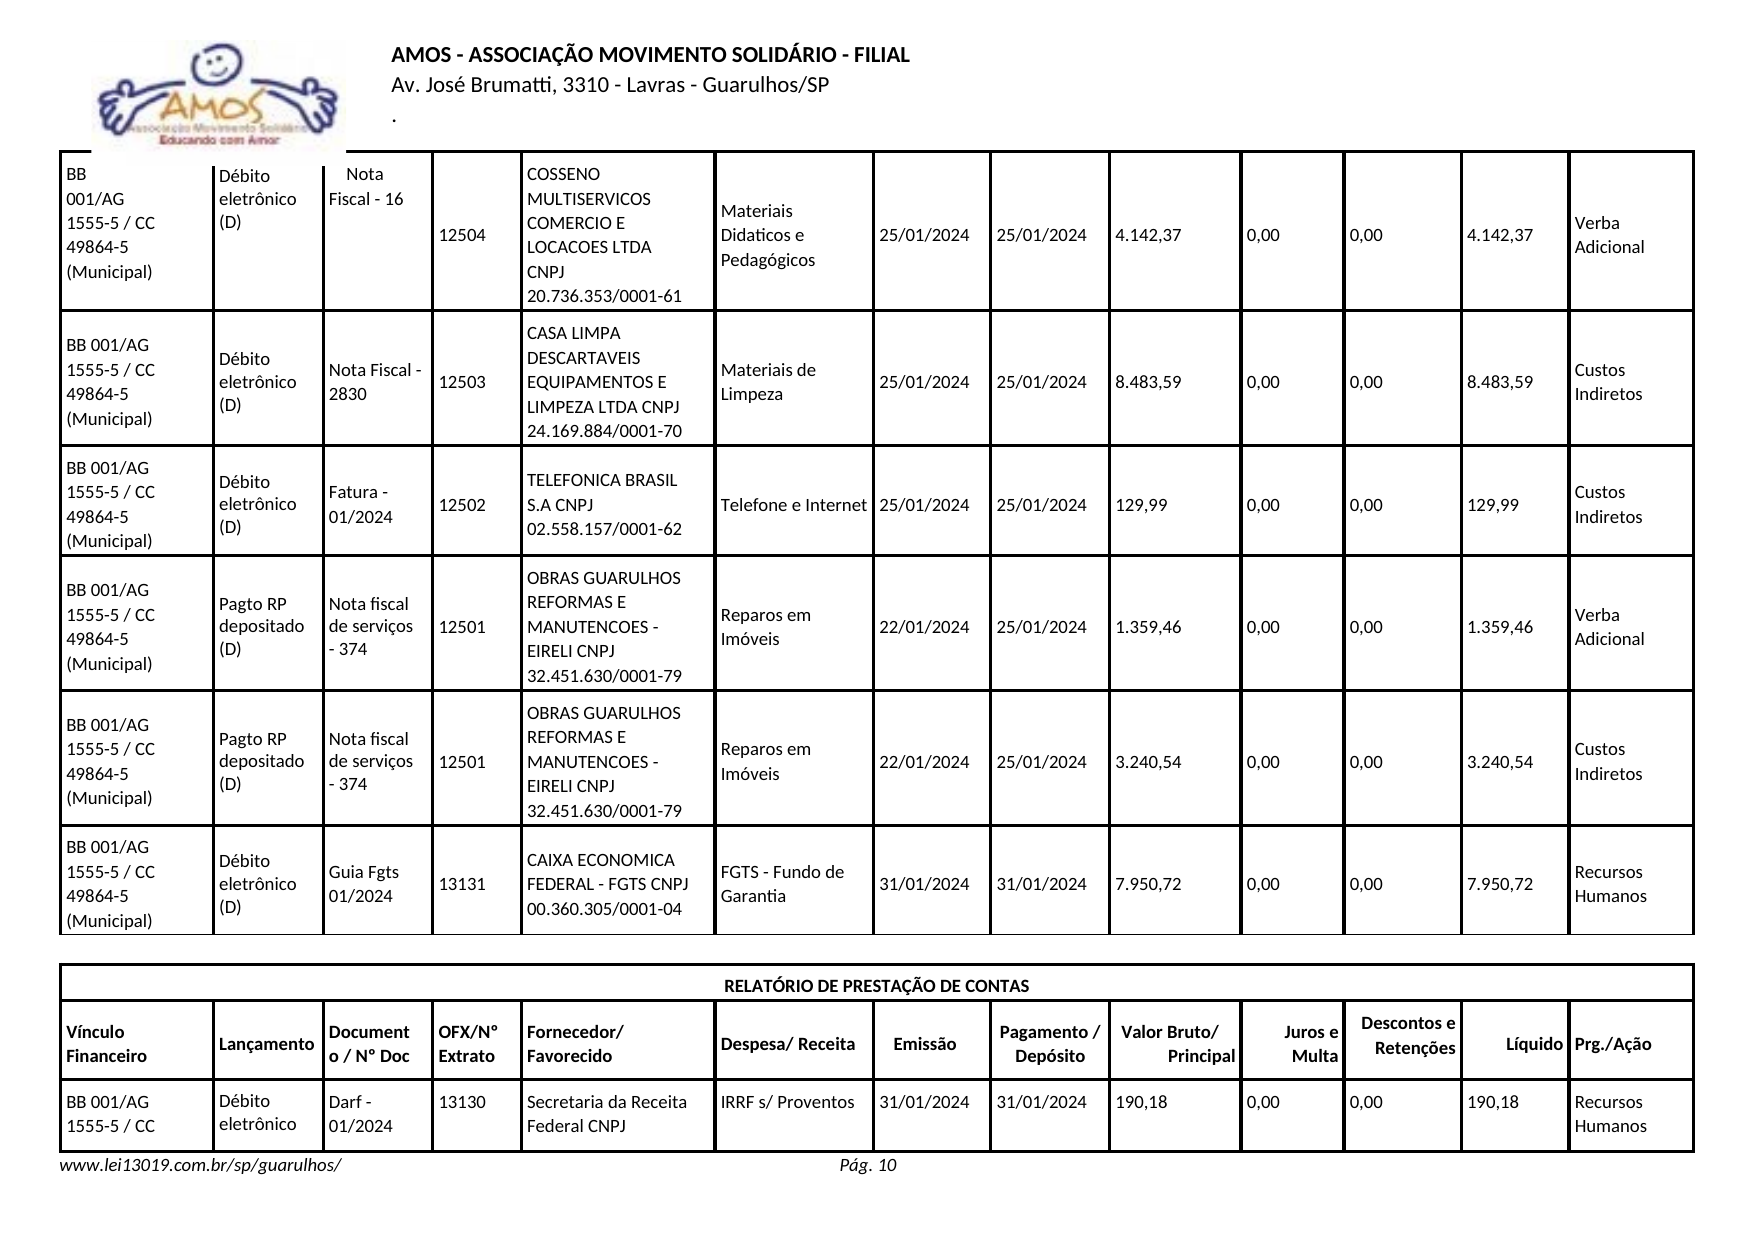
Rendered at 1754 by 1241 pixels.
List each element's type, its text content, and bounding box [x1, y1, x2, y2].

table_cell 31/01/2024 [992, 827, 1108, 934]
table_cell 22/01/2024 [875, 557, 989, 689]
table_cell Emissão [875, 1002, 989, 1078]
table_cell 0,00 [1346, 312, 1460, 444]
table_cell BB 001/AG 1555-5 / CC [62, 1081, 212, 1149]
table_cell 0,00 [1346, 557, 1460, 689]
table_cell Reparos em Imóveis [717, 692, 872, 823]
table_cell Prg./Ação [1571, 1002, 1692, 1078]
table_cell Secretaria da Receita Federal CNPJ [523, 1081, 713, 1149]
table_cell 1.359,46 [1111, 557, 1239, 689]
table_cell OBRAS GUARULHOS REFORMAS E MANUTENCOES - EIRELI CNPJ 32.451.630/0001-79 [523, 557, 713, 689]
table_cell BB 001/AG 1555-5 / CC 49864-5 (Municipal) [62, 312, 212, 444]
table_cell Materiais de Limpeza [717, 312, 872, 444]
table_cell 3.240,54 [1463, 692, 1567, 823]
table_cell 0,00 [1346, 153, 1460, 309]
table_cell Descontos e Retenções [1346, 1002, 1460, 1078]
table_cell 25/01/2024 [875, 447, 989, 554]
table_cell Materiais Didaticos e Pedagógicos [717, 153, 872, 309]
table_cell Pagto RP depositado (D) [215, 692, 322, 823]
table_cell Débito eletrônico (D) [215, 827, 322, 934]
table_cell 0,00 [1243, 557, 1342, 689]
table_cell Nota Fiscal - 2830 [325, 312, 431, 444]
table_cell Nota Fiscal - 16 [325, 153, 431, 309]
table_cell BB 001/AG 1555-5 / CC 49864-5 (Municipal) [62, 557, 212, 689]
table_cell COSSENO MULTISERVICOS COMERCIO E LOCACOES LTDA CNPJ 20.736.353/0001-61 [523, 153, 713, 309]
table_cell 13130 [434, 1081, 520, 1149]
table_cell 25/01/2024 [992, 447, 1108, 554]
table_cell 25/01/2024 [992, 153, 1108, 309]
table_cell Reparos em Imóveis [717, 557, 872, 689]
table_cell 7.950,72 [1111, 827, 1239, 934]
table_cell Líquido [1463, 1002, 1567, 1078]
table_cell Recursos Humanos [1571, 1081, 1692, 1149]
table_cell 129,99 [1463, 447, 1567, 554]
table_cell 0,00 [1243, 1081, 1342, 1149]
table_cell 129,99 [1111, 447, 1239, 554]
table_cell 12501 [434, 692, 520, 823]
table_cell 31/01/2024 [875, 1081, 989, 1149]
table_cell OFX/Nº Extrato [434, 1002, 520, 1078]
table_cell 25/01/2024 [992, 692, 1108, 823]
table_cell 12501 [434, 557, 520, 689]
table_cell 190,18 [1463, 1081, 1567, 1149]
table_cell Débito eletrônico (D) [215, 166, 322, 309]
table_cell 8.483,59 [1463, 312, 1567, 444]
table_cell IRRF s/ Proventos [717, 1081, 872, 1149]
table_cell 0,00 [1243, 827, 1342, 934]
table_cell 0,00 [1243, 153, 1342, 309]
table_cell Document o / Nº Doc [325, 1002, 431, 1078]
table_cell BB 001/AG 1555-5 / CC 49864-5 (Municipal) [62, 447, 212, 554]
table_cell Darf - 01/2024 [325, 1081, 431, 1149]
table_cell 0,00 [1243, 447, 1342, 554]
table_cell 4.142,37 [1111, 153, 1239, 309]
table_cell Custos Indiretos [1571, 312, 1692, 444]
table_cell 190,18 [1111, 1081, 1239, 1149]
table_cell OBRAS GUARULHOS REFORMAS E MANUTENCOES - EIRELI CNPJ 32.451.630/0001-79 [523, 692, 713, 823]
table_cell Nota fiscal de serviços - 374 [325, 557, 431, 689]
table_cell 0,00 [1243, 692, 1342, 823]
table_cell 0,00 [1243, 312, 1342, 444]
table_cell Fatura - 01/2024 [325, 447, 431, 554]
table_cell Pagamento / Depósito [992, 1002, 1108, 1078]
table_cell Verba Adicional [1571, 557, 1692, 689]
table_cell Custos Indiretos [1571, 447, 1692, 554]
table_cell Débito eletrônico (D) [215, 312, 322, 444]
table_cell Lançamento [215, 1002, 322, 1078]
table_cell CAIXA ECONOMICA FEDERAL - FGTS CNPJ 00.360.305/0001-04 [523, 827, 713, 934]
table_cell 0,00 [1346, 447, 1460, 554]
table_cell 8.483,59 [1111, 312, 1239, 444]
table_cell 31/01/2024 [875, 827, 989, 934]
table_cell BB 001/AG 1555-5 / CC 49864-5 (Municipal) [62, 153, 212, 309]
table_cell Telefone e Internet [717, 447, 872, 554]
table_cell 0,00 [1346, 692, 1460, 823]
table_cell Recursos Humanos [1571, 827, 1692, 934]
table_cell Débito eletrônico (D) [215, 447, 322, 554]
table_cell 12502 [434, 447, 520, 554]
table_cell FGTS - Fundo de Garantia [717, 827, 872, 934]
table_cell 13131 [434, 827, 520, 934]
table_cell Nota fiscal de serviços - 374 [325, 692, 431, 823]
table_cell Fornecedor/ Favorecido [523, 1002, 713, 1078]
table_cell 12503 [434, 312, 520, 444]
table_cell CASA LIMPA DESCARTAVEIS EQUIPAMENTOS E LIMPEZA LTDA CNPJ 24.169.884/0001-70 [523, 312, 713, 444]
table_cell 25/01/2024 [992, 557, 1108, 689]
table_cell Verba Adicional [1571, 153, 1692, 309]
table_cell 4.142,37 [1463, 153, 1567, 309]
table_cell Pagto RP depositado (D) [215, 557, 322, 689]
table_cell TELEFONICA BRASIL S.A CNPJ 02.558.157/0001-62 [523, 447, 713, 554]
table_cell Débito eletrônico [215, 1081, 322, 1149]
table_cell Juros e Multa [1243, 1002, 1342, 1078]
table_cell Guia Fgts 01/2024 [325, 827, 431, 934]
table_cell Valor Bruto/ Principal [1111, 1002, 1239, 1078]
table_cell BB 001/AG 1555-5 / CC 49864-5 (Municipal) [62, 692, 212, 823]
table_cell 3.240,54 [1111, 692, 1239, 823]
table_cell Vínculo Financeiro [62, 1002, 212, 1078]
table_cell 31/01/2024 [992, 1081, 1108, 1149]
table_cell 12504 [434, 153, 520, 309]
table_cell 25/01/2024 [875, 153, 989, 309]
table_cell 1.359,46 [1463, 557, 1567, 689]
table_cell 0,00 [1346, 827, 1460, 934]
table_cell 7.950,72 [1463, 827, 1567, 934]
table_cell Despesa/ Receita [717, 1002, 872, 1078]
table_cell 25/01/2024 [992, 312, 1108, 444]
table_cell 22/01/2024 [875, 692, 989, 823]
table_cell Custos Indiretos [1571, 692, 1692, 823]
table_cell 0,00 [1346, 1081, 1460, 1149]
table_header RELATÓRIO DE PRESTAÇÃO DE CONTAS [62, 966, 1692, 999]
table_cell 25/01/2024 [875, 312, 989, 444]
table_cell BB 001/AG 1555-5 / CC 49864-5 (Municipal) [62, 827, 212, 934]
